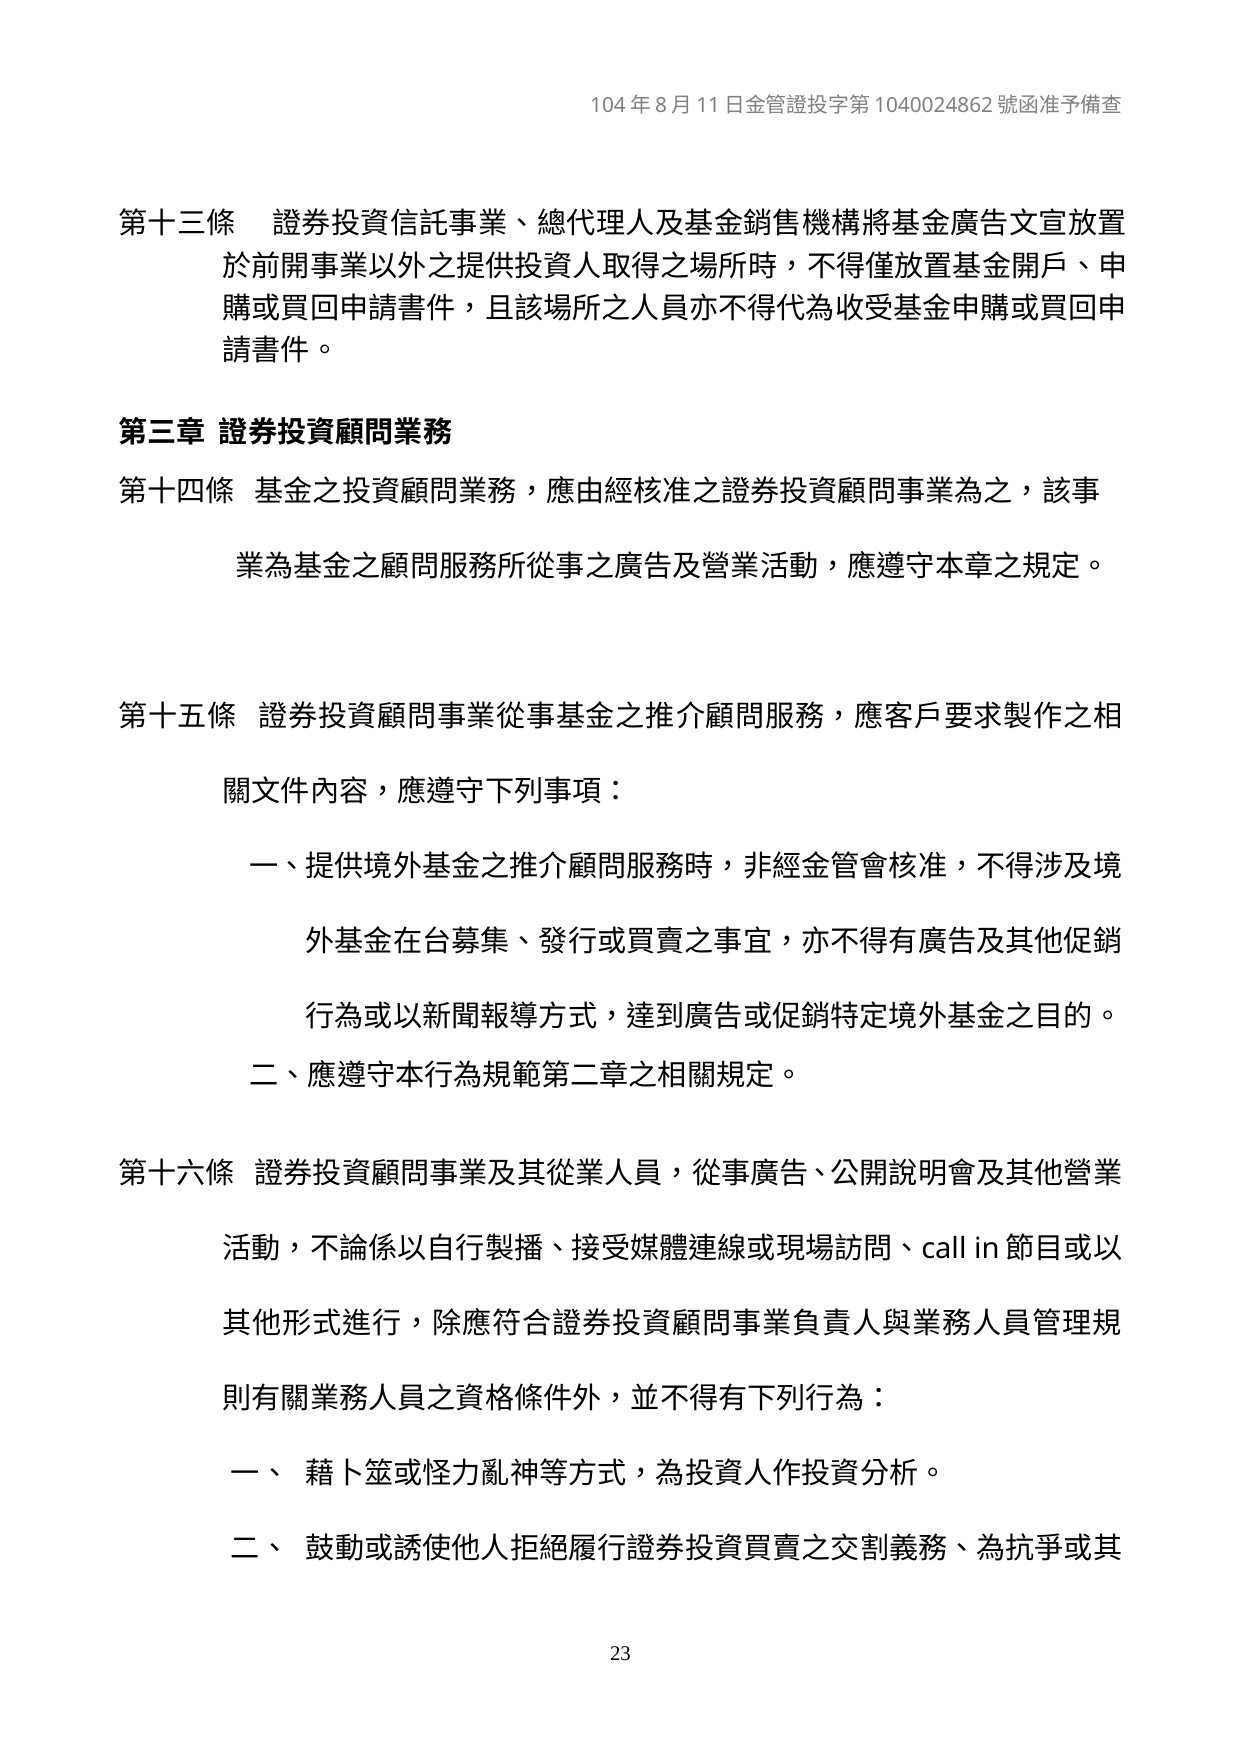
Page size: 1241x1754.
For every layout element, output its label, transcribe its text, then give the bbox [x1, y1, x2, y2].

text 第十三條 證券投資信託事業、總代理人及基金銷售機構將基金廣告文宣放置於前開事業以外之提供投資人取得之場所時，不得僅放置基金開戶、申購或買回申請書件，且該場所之人員亦不得代為收受基金申購或買回申請書件。 [118, 200, 1128, 369]
text 一、提供境外基金之推介顧問服務時，非經金管會核准，不得涉及境外基金在台募集、發行或買賣之事宜，亦不得有廣告及其他促銷行為或以新聞報導方式，達到廣告或促銷特定境外基金之目的。 [249, 826, 1122, 1051]
list 鼓動或誘使他人拒絕履行證券投資買賣之交割義務、為抗爭或其 [231, 1508, 1122, 1583]
text 第十四條 基金之投資顧問業務，應由經核准之證券投資顧問事業為之，該事業為基金之顧問服務所從事之廣告及營業活動，應遵守本章之規定。 [118, 451, 1122, 601]
list 藉卜筮或怪力亂神等方式，為投資人作投資分析。 [231, 1433, 1122, 1508]
text 二、應遵守本行為規範第二章之相關規定。 [249, 1051, 1128, 1093]
text 第十五條 證券投資顧問事業從事基金之推介顧問服務，應客戶要求製作之相關文件內容，應遵守下列事項： [118, 676, 1122, 826]
text 第十六條 證券投資顧問事業及其從業人員，從事廣告、公開說明會及其他營業活動，不論係以自行製播、接受媒體連線或現場訪問、call in節目或以其他形式進行，除應符合證券投資顧問事業負責人與業務人員管理規則有關業務人員之資格條件外，並不得有下列行為： [118, 1133, 1122, 1433]
text 第三章 證券投資顧問業務 [118, 409, 1128, 451]
